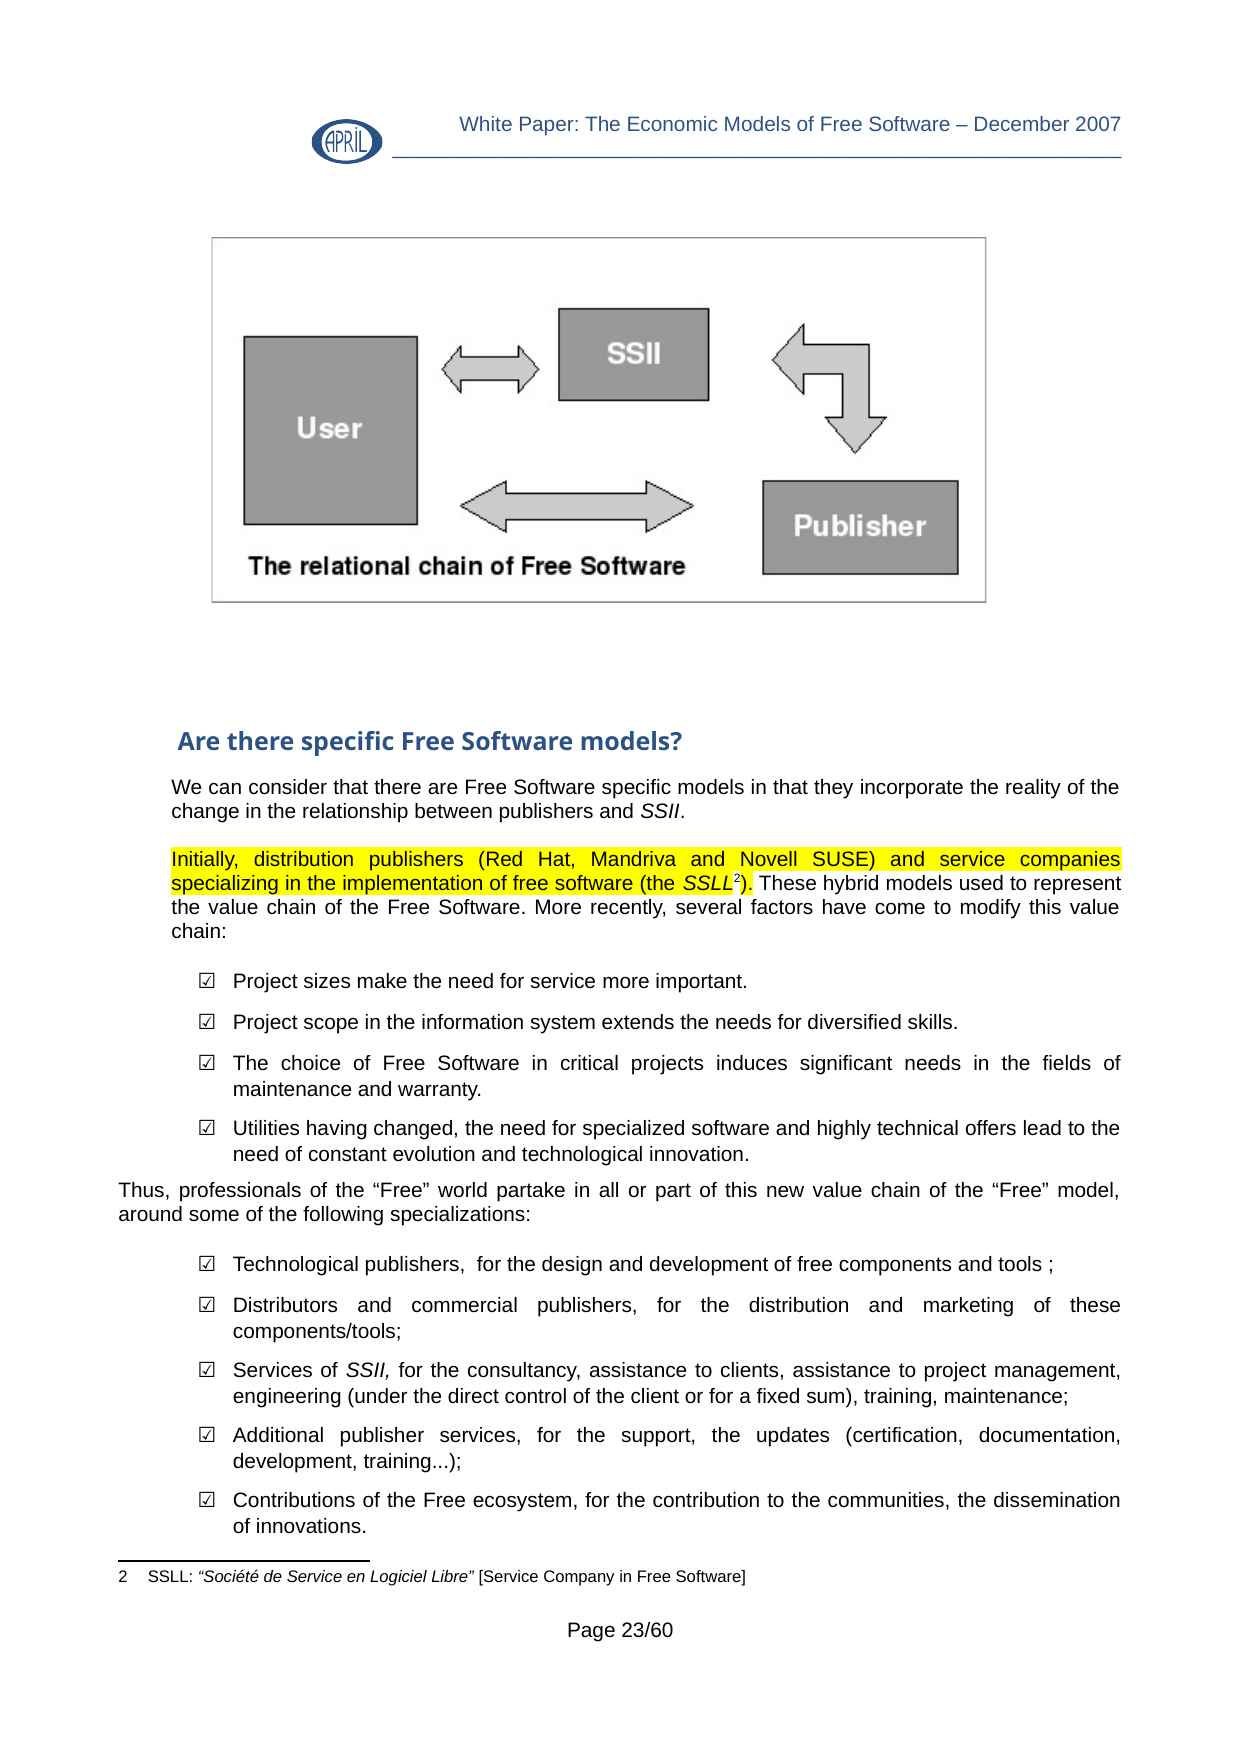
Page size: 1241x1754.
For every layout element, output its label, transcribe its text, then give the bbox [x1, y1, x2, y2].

subtitle Are there specific Free Software models? [159, 723, 1122, 757]
list Technological publishers, for the design and development of free components and tools ; [197, 1249, 1122, 1278]
picture [211, 237, 987, 603]
list The choice of Free Software in critical projects induces significant needs in the fields of maintenance and warranty. [197, 1048, 1122, 1101]
text We can consider that there are Free Software specific models in that they incorporate the reality of the change in the relationship between publishers and SSII. [171, 775, 1122, 823]
list Project scope in the information system extends the needs for diversified skills. [197, 1007, 1122, 1036]
text SSLL: “Société de Service en Logiciel Libre” [Service Company in Free Software] [118, 1567, 1122, 1586]
text Thus, professionals of the “Free” world partake in all or part of this new value chain of the “Free” model, around some of the following specializations: [118, 1178, 1122, 1226]
text Initially, distribution publishers (Red Hat, Mandriva and Novell SUSE) and service companies specializing in the implementation of free software (the SSLL). These hybrid models used to represent the value chain of the Free Software. More recently, several factors have come to modify this value chain: [171, 847, 1122, 943]
picture [311, 119, 383, 164]
list Distributors and commercial publishers, for the distribution and marketing of these components/tools; [197, 1290, 1122, 1343]
list Additional publisher services, for the support, the updates (certification, documentation, development, training...); [197, 1420, 1122, 1473]
list Project sizes make the need for service more important. [197, 966, 1122, 995]
list Contributions of the Free ecosystem, for the contribution to the communities, the dissemination of innovations. [197, 1485, 1122, 1537]
list Services of SSII, for the consultancy, assistance to clients, assistance to project management, engineering (under the direct control of the client or for a fixed sum), training, maintenance; [197, 1355, 1122, 1408]
list Utilities having changed, the need for specialized software and highly technical offers lead to the need of constant evolution and technological innovation. [197, 1113, 1122, 1165]
